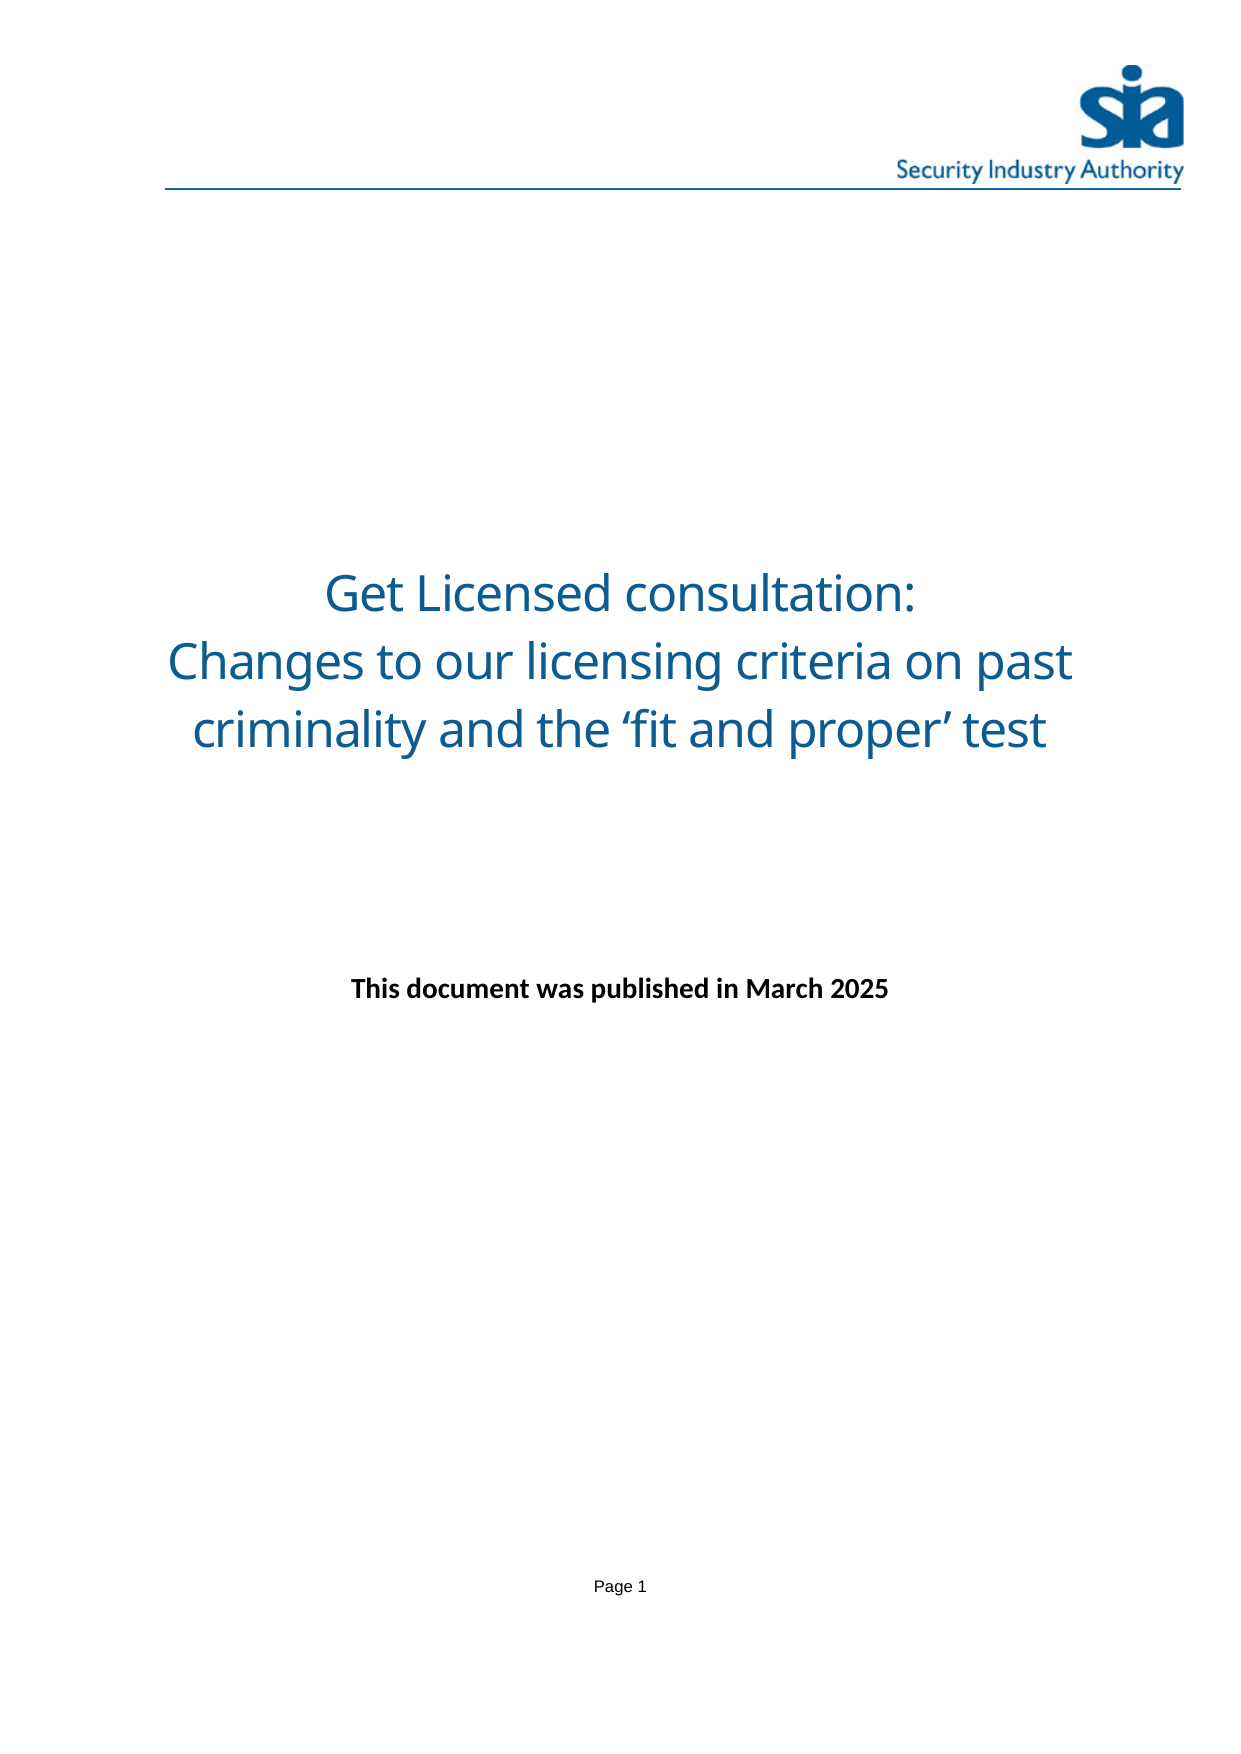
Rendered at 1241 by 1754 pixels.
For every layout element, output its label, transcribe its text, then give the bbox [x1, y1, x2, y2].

text This document was published in March 2025 [165, 970, 1075, 1006]
title Get Licensed consultation: Changes to our licensing criteria on past criminality and the ‘fit and proper’ test [165, 557, 1075, 762]
